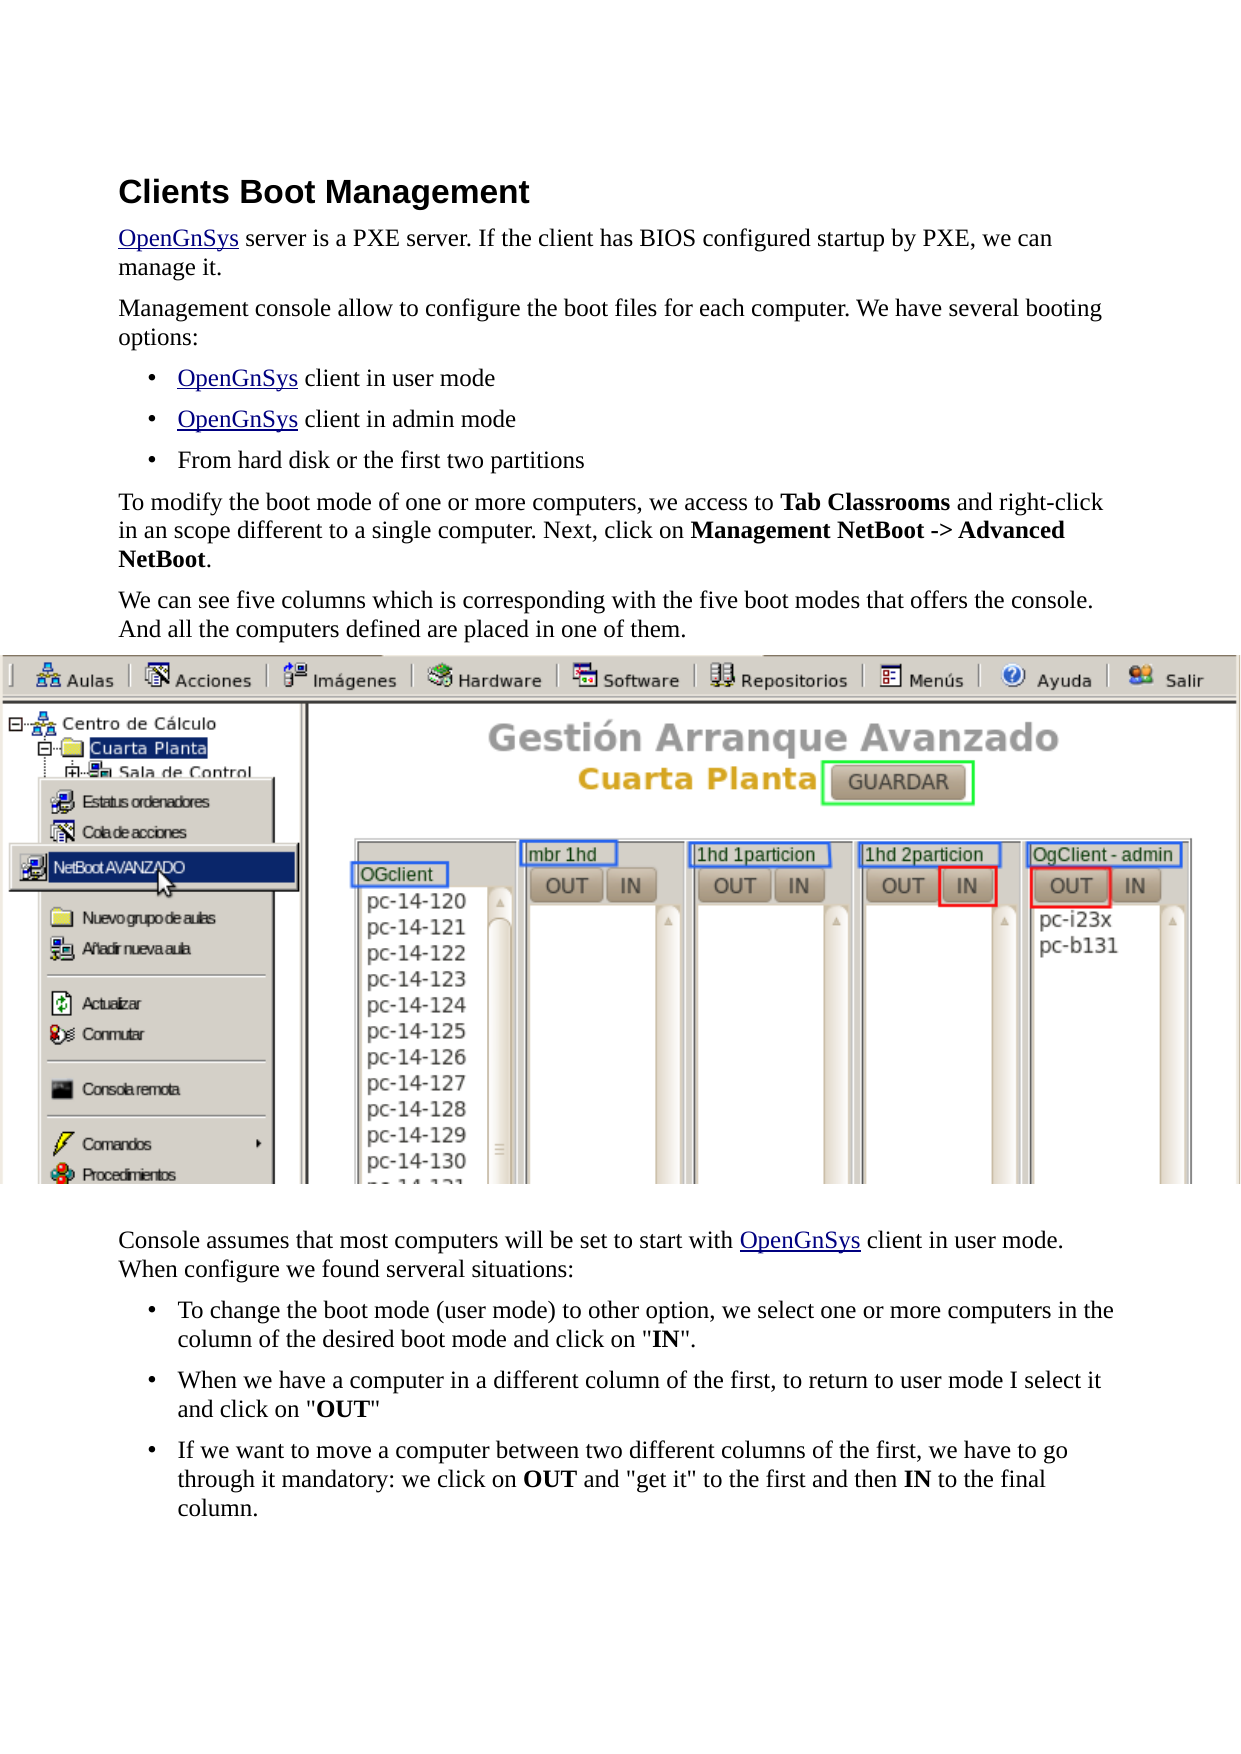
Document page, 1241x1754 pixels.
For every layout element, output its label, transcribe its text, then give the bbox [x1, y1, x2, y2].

list OpenGnSys client in user mode [148, 363, 1122, 392]
text Console assumes that most computers will be set to start with OpenGnSys client in user mode. When configure we found serveral situations: [118, 1225, 1122, 1283]
text Management console allow to configure the boot files for each computer. We have several booting options: [118, 293, 1122, 351]
list From hard disk or the first two partitions [148, 446, 1122, 474]
list When we have a computer in a different column of the first, to return to user mode I select it and click on "OUT" [148, 1365, 1122, 1423]
text To modify the boot mode of one or more computers, we access to Tab Classrooms and right-click in an scope different to a single computer. Next, click on Management NetBoot -> Advanced NetBoot. [118, 487, 1122, 573]
subtitle Clients Boot Management [118, 172, 1122, 211]
list To change the boot mode (user mode) to other option, we select one or more computers in the column of the desired boot mode and click on "IN". [148, 1295, 1122, 1353]
text We can see five columns which is corresponding with the five boot modes that offers the console. And all the computers defined are placed in one of them. [118, 586, 1122, 643]
text OpenGnSys server is a PXE server. If the client has BIOS configured startup by PXE, we can manage it. [118, 223, 1122, 281]
list OpenGnSys client in admin mode [148, 404, 1122, 433]
list If we want to move a computer between two different columns of the first, we have to go through it mandatory: we click on OUT and "get it" to the first and then IN to the final column. [148, 1435, 1122, 1521]
